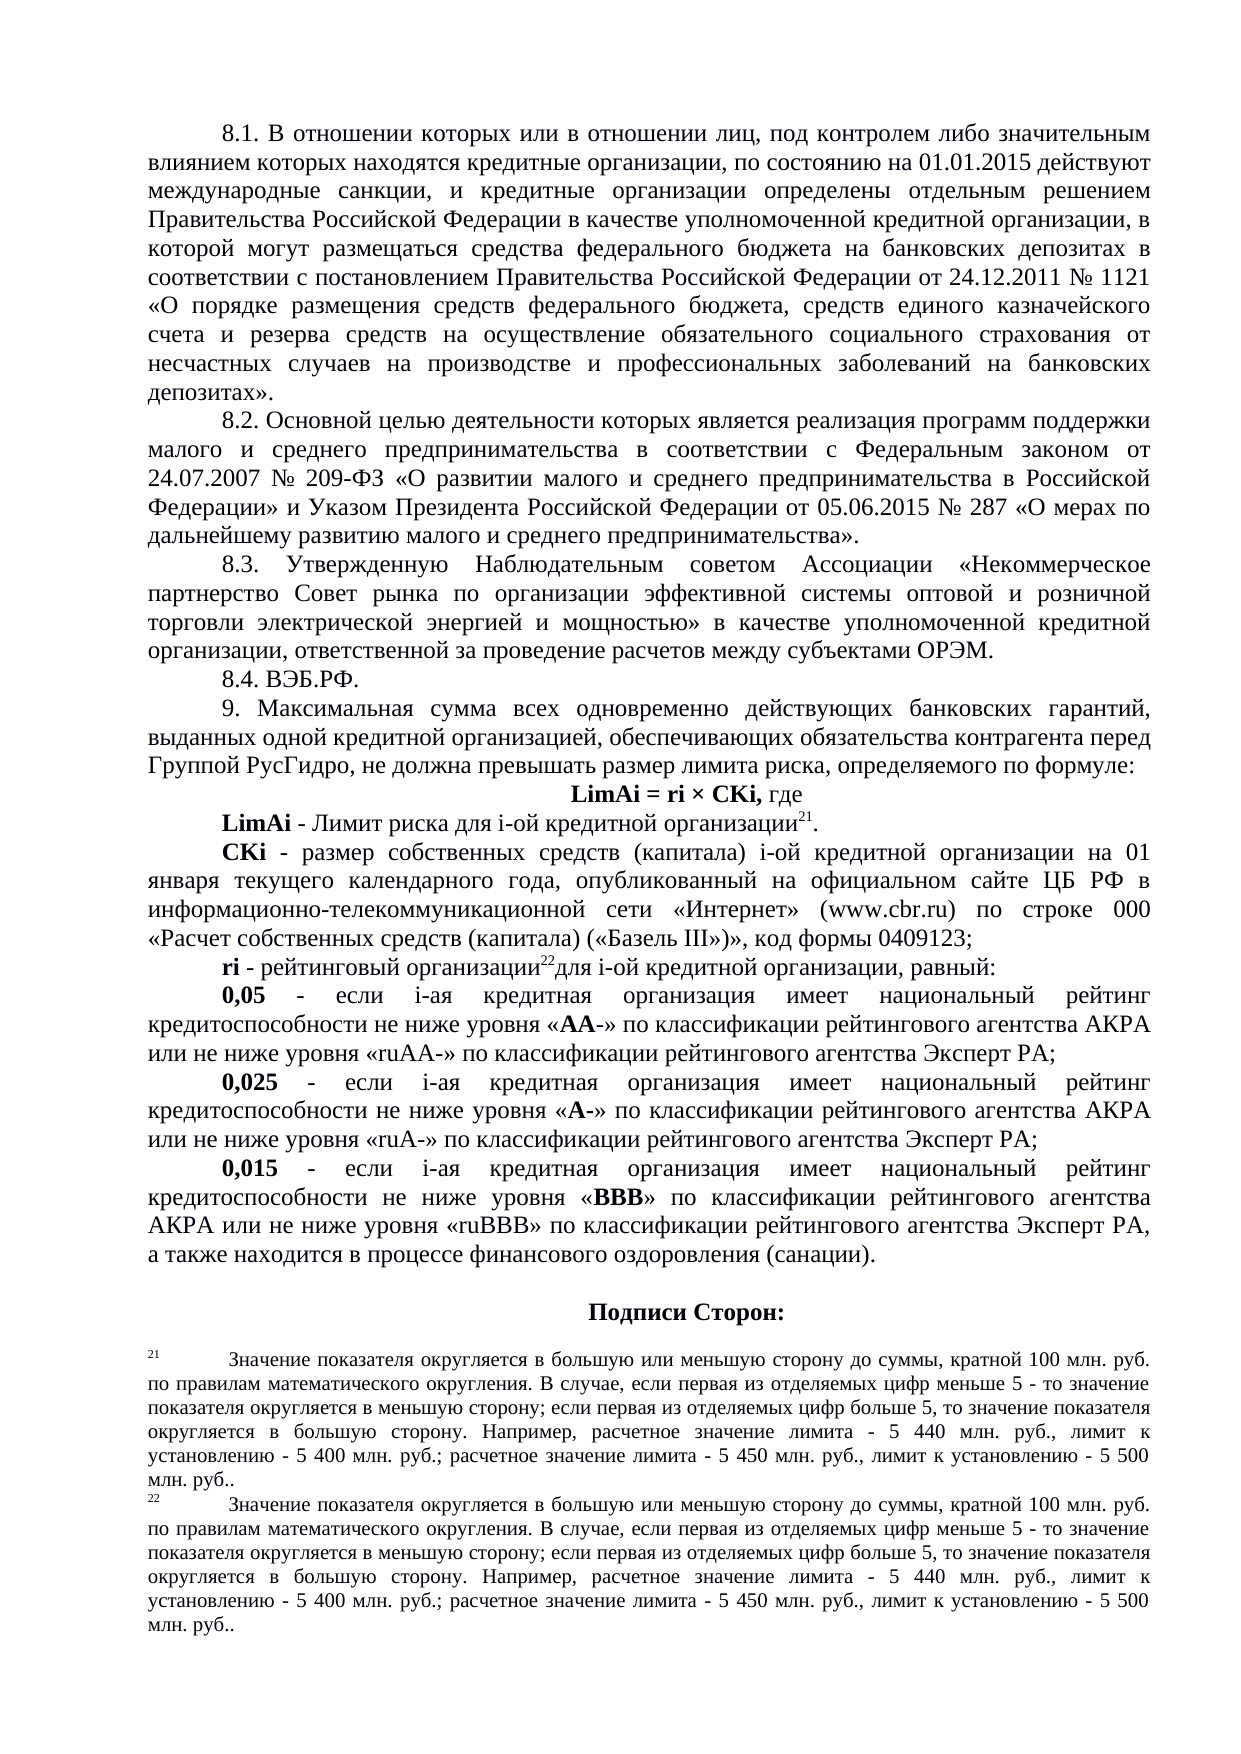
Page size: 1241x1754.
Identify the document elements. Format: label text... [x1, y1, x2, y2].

text Значение показателя округляется в большую или меньшую сторону до суммы, кратной 100 млн. руб. по правилам математического округления. В случае, если первая из отделяемых цифр меньше 5 - то значение показателя округляется в меньшую сторону; если первая из отделяемых цифр больше 5, то значение показателя округляется в большую сторону. Например, расчетное значение лимита - 5 440 млн. руб., лимит к установлению - 5 400 млн. руб.; расчетное значение лимита - 5 450 млн. руб., лимит к установлению - 5 500 млн. руб.. [148, 1347, 1152, 1491]
text Значение показателя округляется в большую или меньшую сторону до суммы, кратной 100 млн. руб. по правилам математического округления. В случае, если первая из отделяемых цифр меньше 5 - то значение показателя округляется в меньшую сторону; если первая из отделяемых цифр больше 5, то значение показателя округляется в большую сторону. Например, расчетное значение лимита - 5 440 млн. руб., лимит к установлению - 5 400 млн. руб.; расчетное значение лимита - 5 450 млн. руб., лимит к установлению - 5 500 млн. руб.. [148, 1491, 1152, 1636]
text 0,05 - если i-ая кредитная организация имеет национальный рейтинг кредитоспособности не ниже уровня «АА-» по классификации рейтингового агентства АКРА или не ниже уровня «ruАA-» по классификации рейтингового агентства Эксперт РА; [148, 981, 1152, 1067]
text 8.1. В отношении которых или в отношении лиц, под контролем либо значительным влиянием которых находятся кредитные организации, по состоянию на 01.01.2015 действуют международные санкции, и кредитные организации определены отдельным решением Правительства Российской Федерации в качестве уполномоченной кредитной организации, в которой могут размещаться средства федерального бюджета на банковских депозитах в соответствии с постановлением Правительства Российской Федерации от 24.12.2011 № 1121 «О порядке размещения средств федерального бюджета, средств единого казначейского счета и резерва средств на осуществление обязательного социального страхования от несчастных случаев на производстве и профессиональных заболеваний на банковских депозитах». [148, 118, 1152, 406]
text LimAi = ri × СKi, где [148, 779, 1152, 808]
text 8.4. ВЭБ.РФ. [148, 664, 1152, 693]
text 9. Максимальная сумма всех одновременно действующих банковских гарантий, выданных одной кредитной организацией, обеспечивающих обязательства контрагента перед Группой РусГидро, не должна превышать размер лимита риска, определяемого по формуле: [148, 693, 1152, 779]
text 0,025 - если i-ая кредитная организация имеет национальный рейтинг кредитоспособности не ниже уровня «А-» по классификации рейтингового агентства АКРА или не ниже уровня «ruA-» по классификации рейтингового агентства Эксперт РА; [148, 1067, 1152, 1153]
text 8.3. Утвержденную Наблюдательным советом Ассоциации «Некоммерческое партнерство Совет рынка по организации эффективной системы оптовой и розничной торговли электрической энергией и мощностью» в качестве уполномоченной кредитной организации, ответственной за проведение расчетов между субъектами ОРЭМ. [148, 549, 1152, 664]
text 8.2. Основной целью деятельности которых является реализация программ поддержки малого и среднего предпринимательства в соответствии с Федеральным законом от 24.07.2007 № 209-ФЗ «О развитии малого и среднего предпринимательства в Российской Федерации» и Указом Президента Российской Федерации от 05.06.2015 № 287 «О мерах по дальнейшему развитию малого и среднего предпринимательства». [148, 406, 1152, 549]
text LimAi - Лимит риска для i-ой кредитной организации. [148, 808, 1152, 837]
text 0,015 - если i-ая кредитная организация имеет национальный рейтинг кредитоспособности не ниже уровня «BBВ» по классификации рейтингового агентства АКРА или не ниже уровня «ruBBВ» по классификации рейтингового агентства Эксперт РА, а также находится в процессе финансового оздоровления (санации). [148, 1153, 1152, 1268]
text Подписи Сторон: [148, 1297, 1152, 1326]
text ri - рейтинговый организациидля i-ой кредитной организации, равный: [148, 952, 1152, 981]
text СKi - размер собственных средств (капитала) i-ой кредитной организации на 01 января текущего календарного года, опубликованный на официальном сайте ЦБ РФ в информационно-телекоммуникационной сети «Интернет» (www.cbr.ru) по строке 000 «Расчет собственных средств (капитала) («Базель III»)», код формы 0409123; [148, 837, 1152, 952]
